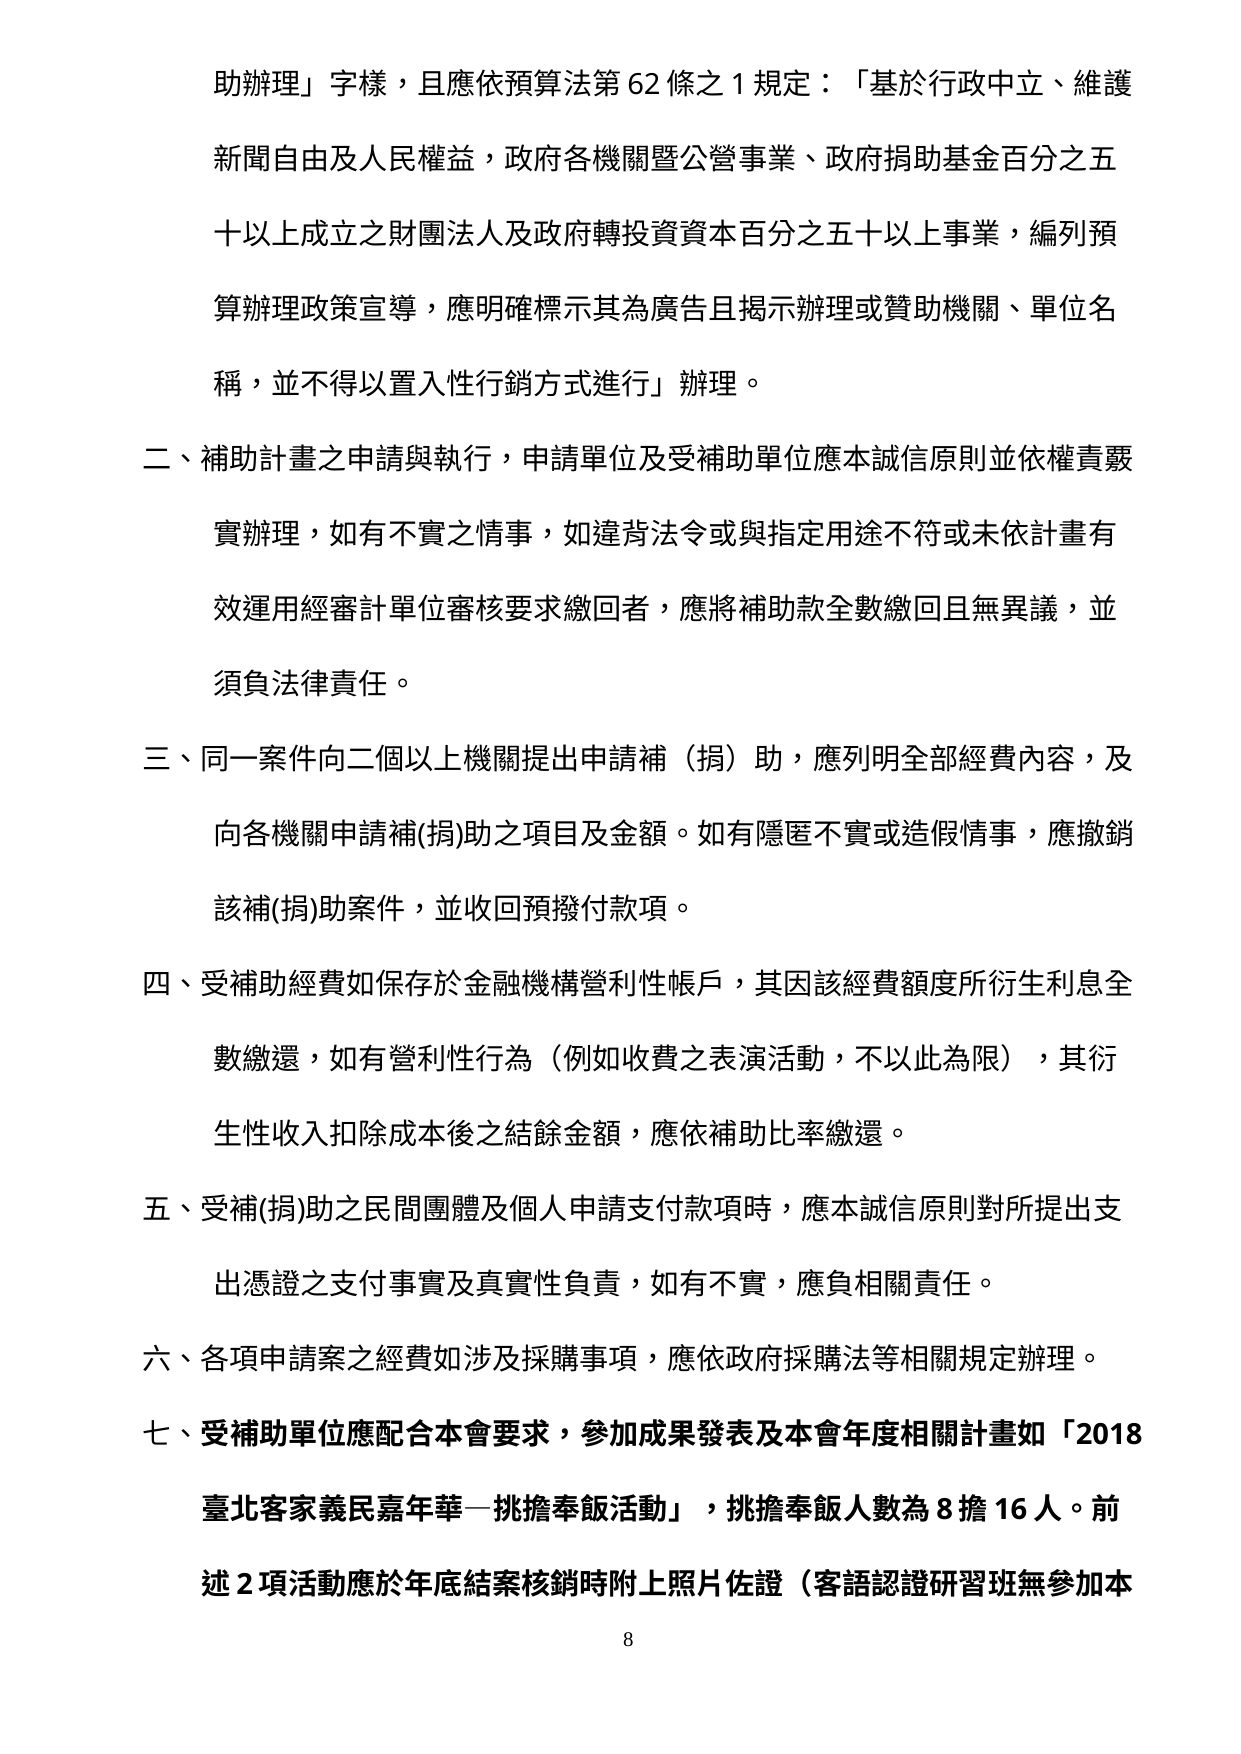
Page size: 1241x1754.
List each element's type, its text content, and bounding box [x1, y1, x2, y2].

text 助辦理」字樣，且應依預算法第62條之1規定：「基於行政中立、維護新聞自由及人民權益，政府各機關暨公營事業、政府捐助基金百分之五十以上成立之財團法人及政府轉投資資本百分之五十以上事業，編列預算辦理政策宣導，應明確標示其為廣告且揭示辦理或贊助機關、單位名稱，並不得以置入性行銷方式進行」辦理。 [142, 38, 1144, 413]
text 五、受補(捐)助之民間團體及個人申請支付款項時，應本誠信原則對所提出支出憑證之支付事實及真實性負責，如有不實，應負相關責任。 [142, 1163, 1136, 1313]
text 四、受補助經費如保存於金融機構營利性帳戶，其因該經費額度所衍生利息全數繳還，如有營利性行為（例如收費之表演活動，不以此為限），其衍生性收入扣除成本後之結餘金額，應依補助比率繳還。 [142, 938, 1144, 1163]
text 三、同一案件向二個以上機關提出申請補（捐）助，應列明全部經費內容，及向各機關申請補(捐)助之項目及金額。如有隱匿不實或造假情事，應撤銷該補(捐)助案件，並收回預撥付款項。 [142, 713, 1136, 938]
text 六、各項申請案之經費如涉及採購事項，應依政府採購法等相關規定辦理。 [142, 1313, 1136, 1388]
text 七、受補助單位應配合本會要求，參加成果發表及本會年度相關計畫如「2018臺北客家義民嘉年華—挑擔奉飯活動」，挑擔奉飯人數為8擔16人。前述2項活動應於年底結案核銷時附上照片佐證（客語認證研習班無參加本 [142, 1388, 1144, 1613]
text 二、補助計畫之申請與執行，申請單位及受補助單位應本誠信原則並依權責覈實辦理，如有不實之情事，如違背法令或與指定用途不符或未依計畫有效運用經審計單位審核要求繳回者，應將補助款全數繳回且無異議，並須負法律責任。 [142, 413, 1144, 713]
